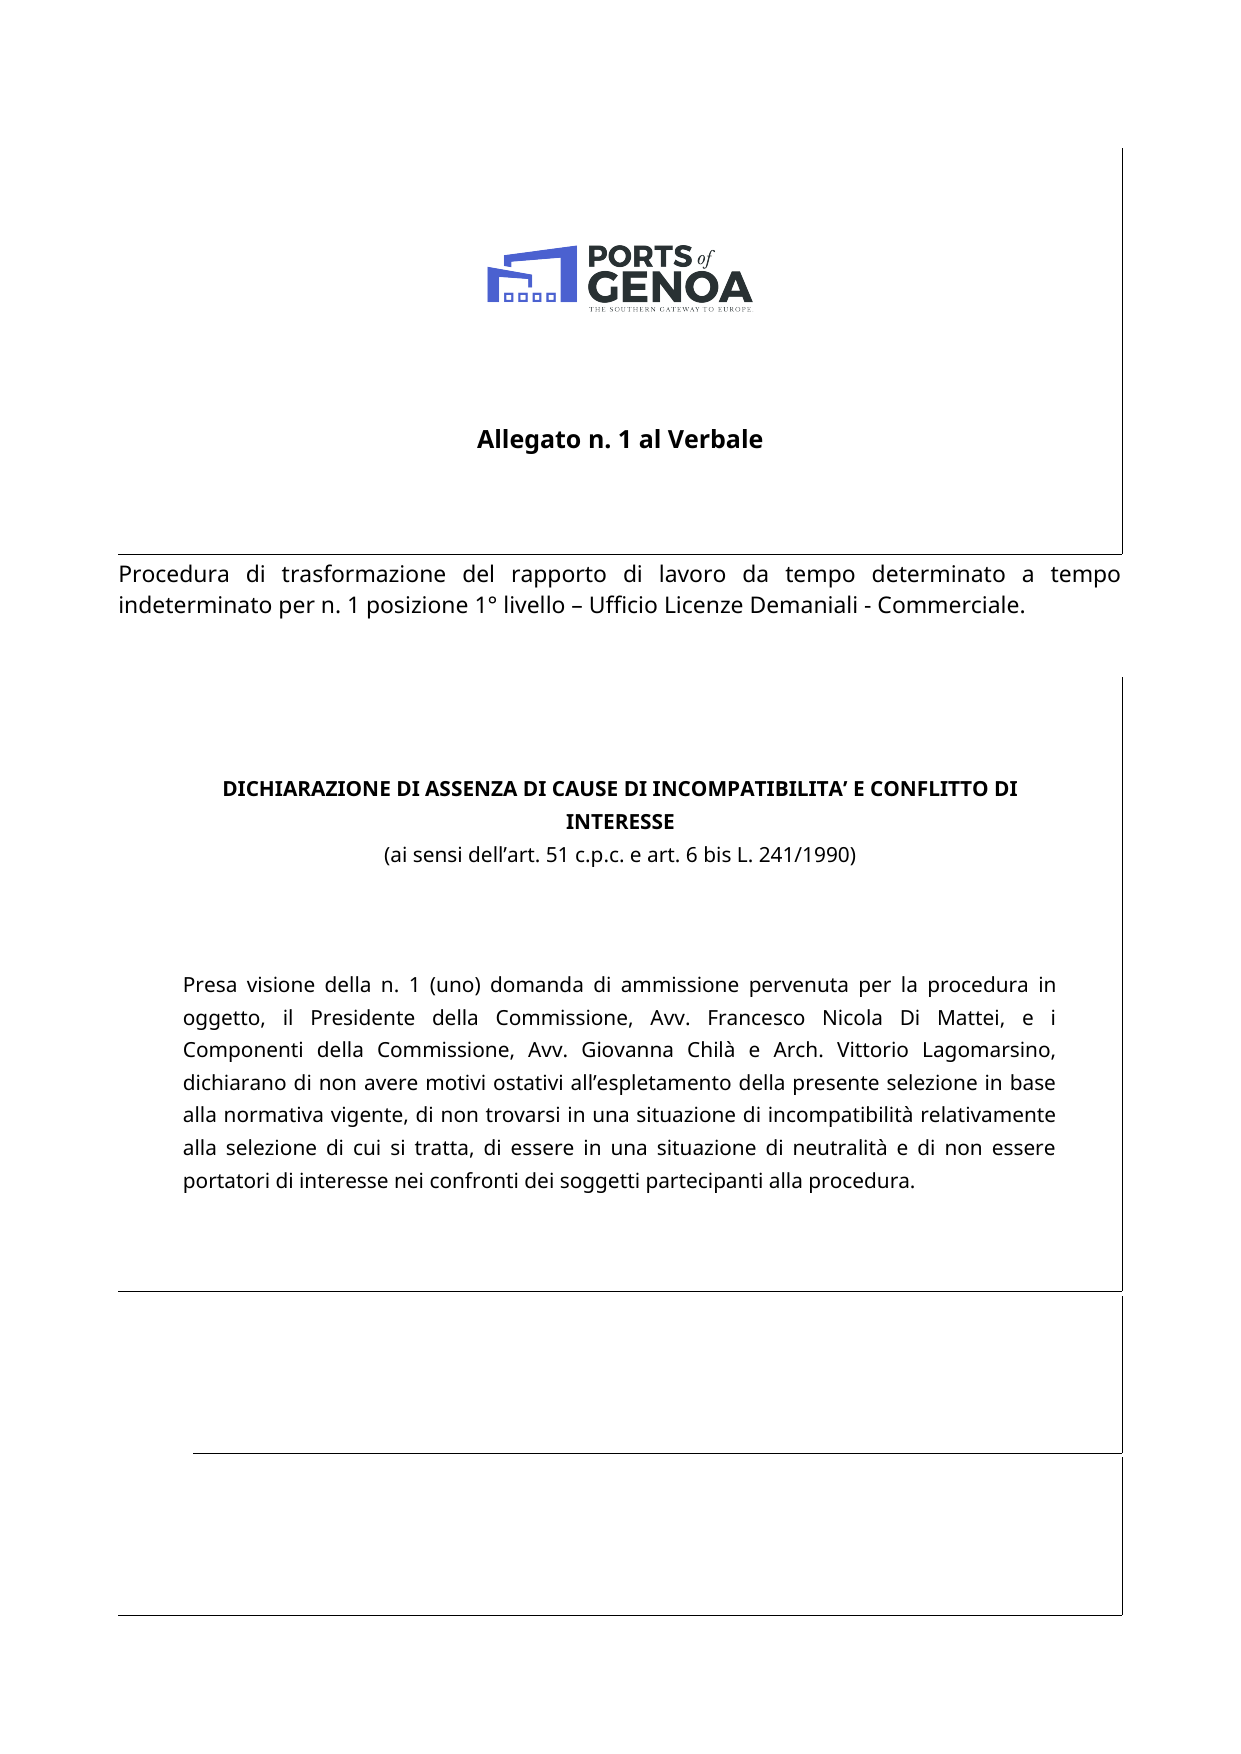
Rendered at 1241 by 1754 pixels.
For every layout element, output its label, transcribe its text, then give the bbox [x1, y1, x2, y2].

text Presa visione della n. 1 (uno) domanda di ammissione pervenuta per la procedura in oggetto, il Presidente della Commissione, Avv. Francesco Nicola Di Mattei, e i Componenti della Commissione, Avv. Giovanna Chilà e Arch. Vittorio Lagomarsino, dichiarano di non avere motivi ostativi all’espletamento della presente selezione in base alla normativa vigente, di non trovarsi in una situazione di incompatibilità relativamente alla selezione di cui si tratta, di essere in una situazione di neutralità e di non essere portatori di interesse nei confronti dei soggetti partecipanti alla procedura. [118, 906, 1122, 1194]
text (ai sensi dell’art. 51 c.p.c. e art. 6 bis L. 241/1990) [118, 775, 1122, 868]
text DICHIARAZIONE DI ASSENZA DI CAUSE DI INCOMPATIBILITA’ E CONFLITTO DI INTERESSE [118, 710, 1122, 775]
text Allegato n. 1 al Verbale [118, 357, 1122, 456]
text Procedura di trasformazione del rapporto di lavoro da tempo determinato a tempo indeterminato per n. 1 posizione 1° livello – Ufficio Licenze Demaniali - Commerciale. [118, 558, 1122, 620]
